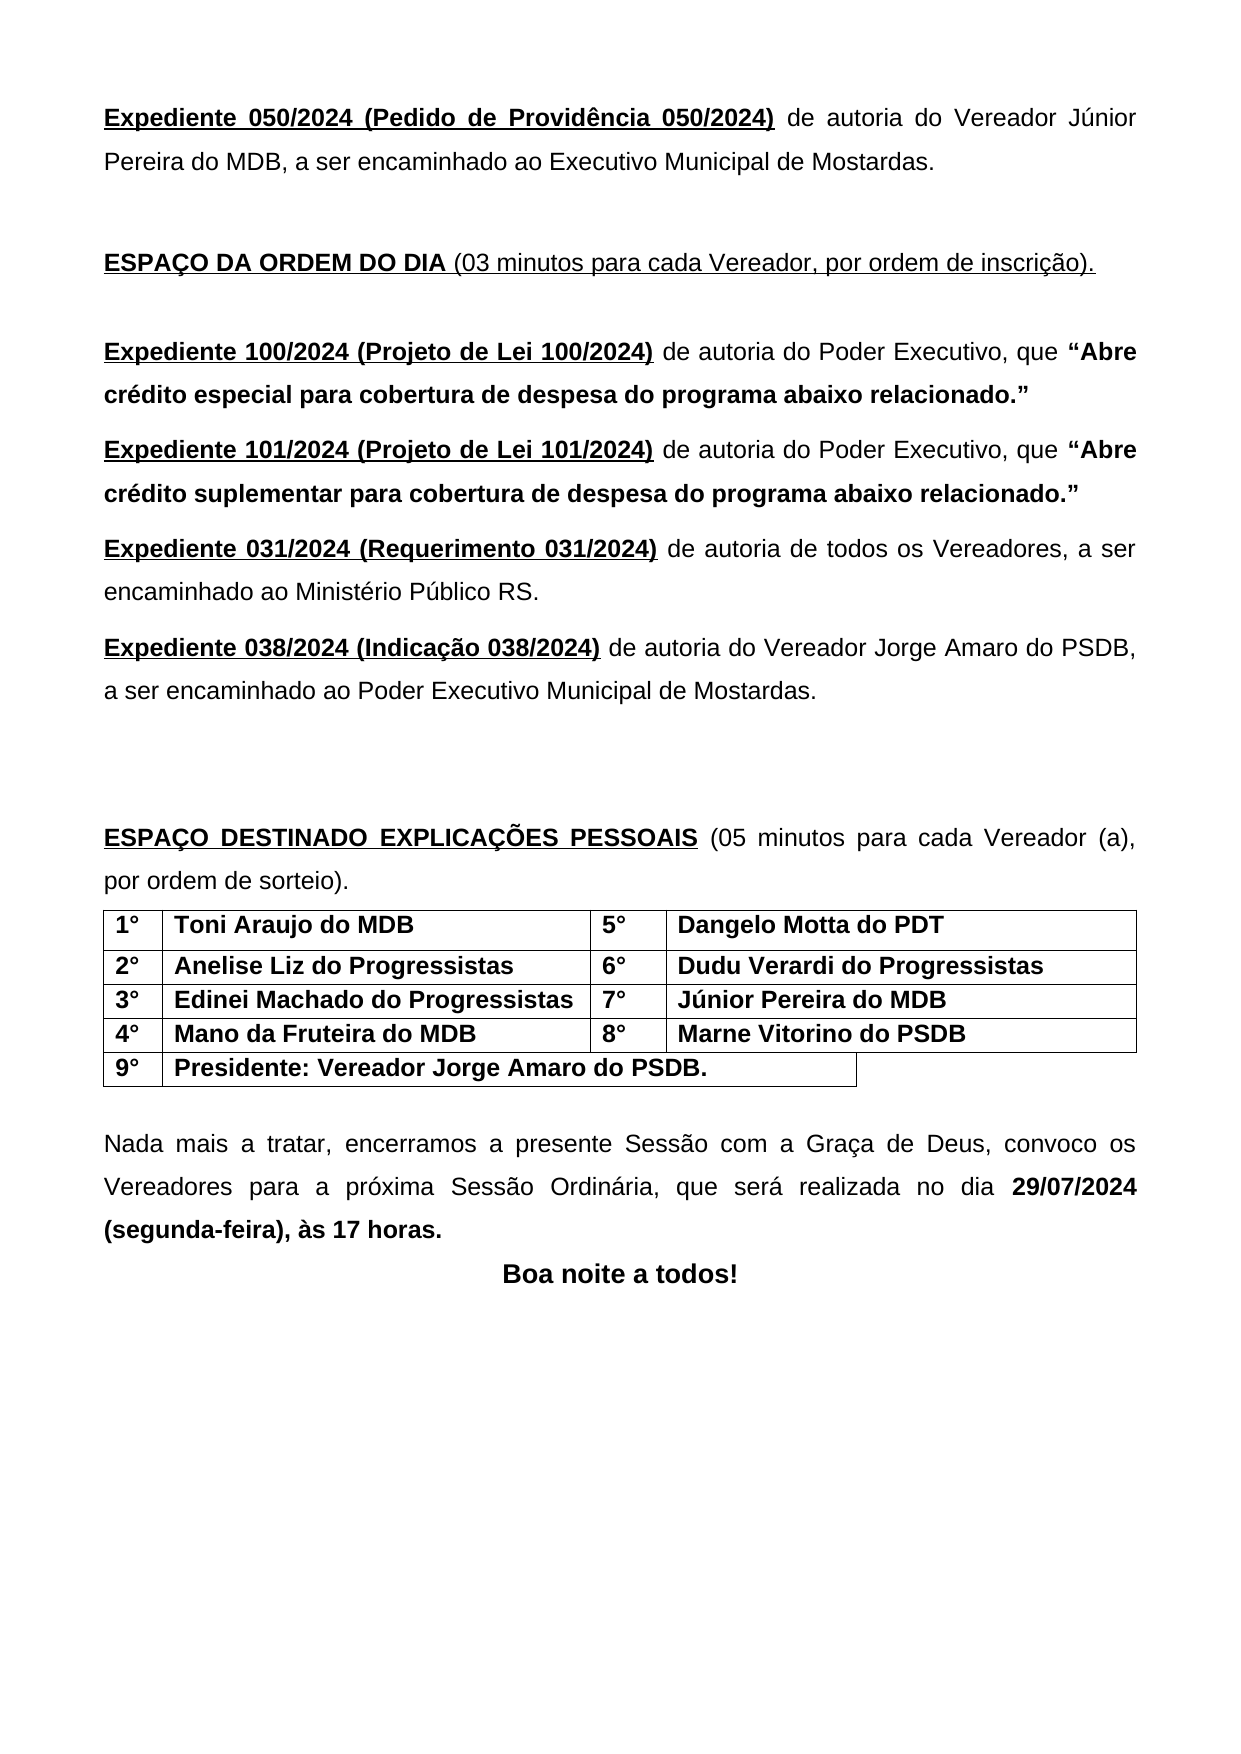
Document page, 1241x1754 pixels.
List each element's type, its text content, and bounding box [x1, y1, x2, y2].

text Expediente 038/2024 (Indicação 038/2024) de autoria do Vereador Jorge Amaro do PSDB, a ser encaminhado ao Poder Executivo Municipal de Mostardas. [103, 633, 1137, 705]
table_cell 6° [591, 951, 666, 984]
table_cell Marne Vitorino do PSDB [667, 1019, 1136, 1052]
table_cell [857, 1053, 1136, 1086]
table_header 1° [104, 911, 162, 950]
table_cell 3° [104, 985, 162, 1018]
table_cell Dudu Verardi do Progressistas [667, 951, 1136, 984]
text Nada mais a tratar, encerramos a presente Sessão com a Graça de Deus, convoco os Vereadores para a próxima Sessão Ordinária, que será realizada no dia 29/07/2024 (segunda-feira), às 17 horas. [103, 1129, 1137, 1244]
text Expediente 100/2024 (Projeto de Lei 100/2024) de autoria do Poder Executivo, que “Abre crédito especial para cobertura de despesa do programa abaixo relacionado.” [103, 337, 1137, 409]
table_header 5° [591, 911, 666, 950]
text Expediente 031/2024 (Requerimento 031/2024) de autoria de todos os Vereadores, a ser encaminhado ao Ministério Público RS. [103, 534, 1137, 606]
table_cell Júnior Pereira do MDB [667, 985, 1136, 1018]
text Expediente 101/2024 (Projeto de Lei 101/2024) de autoria do Poder Executivo, que “Abre crédito suplementar para cobertura de despesa do programa abaixo relacionado.” [103, 436, 1137, 507]
table_cell 4° [104, 1019, 162, 1052]
table_cell Edinei Machado do Progressistas [163, 985, 590, 1018]
table_header Toni Araujo do MDB [163, 911, 590, 950]
text Expediente 050/2024 (Pedido de Providência 050/2024) de autoria do Vereador Júnior Pereira do MDB, a ser encaminhado ao Executivo Municipal de Mostardas. [103, 103, 1137, 175]
table_cell Presidente: Vereador Jorge Amaro do PSDB. [163, 1053, 856, 1086]
table_cell 7° [591, 985, 666, 1018]
text ESPAÇO DA ORDEM DO DIA (03 minutos para cada Vereador, por ordem de inscrição). [103, 248, 1137, 277]
table_cell 2° [104, 951, 162, 984]
text Boa noite a todos! [103, 1258, 1137, 1290]
table_header Dangelo Motta do PDT [667, 911, 1136, 950]
table_cell 9° [104, 1053, 162, 1086]
text ESPAÇO DESTINADO EXPLICAÇÕES PESSOAIS (05 minutos para cada Vereador (a), por ordem de sorteio). [103, 823, 1137, 895]
table_cell Mano da Fruteira do MDB [163, 1019, 590, 1052]
table_cell 8° [591, 1019, 666, 1052]
table_cell Anelise Liz do Progressistas [163, 951, 590, 984]
